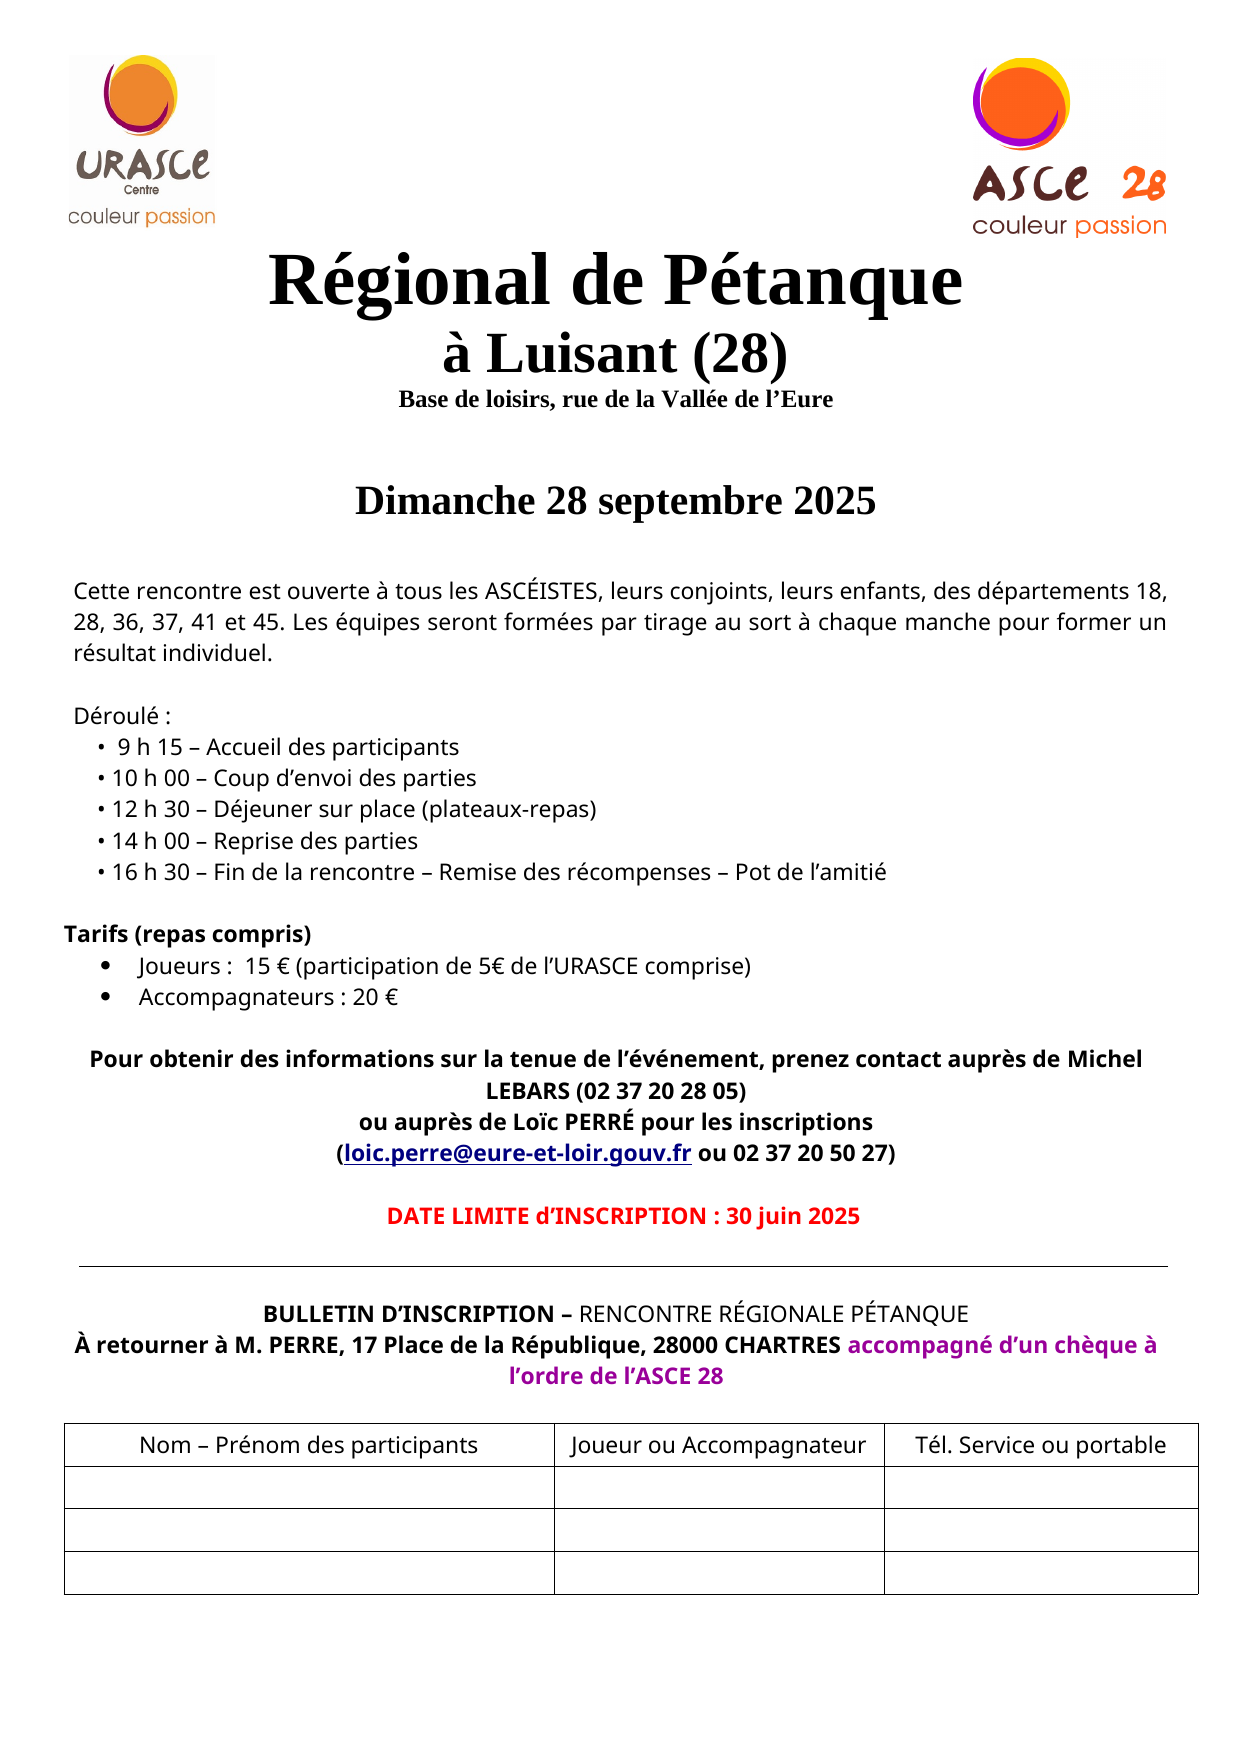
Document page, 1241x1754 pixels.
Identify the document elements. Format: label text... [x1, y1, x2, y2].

picture [68, 55, 218, 231]
text (loic.perre@eure-et-loir.gouv.fr ou 02 37 20 50 27) [64, 1137, 1168, 1168]
text Cette rencontre est ouverte à tous les ASCÉISTES, leurs conjoints, leurs enfants, des départements 18, 28, 36, 37, 41 et 45. Les équipes seront formées par tirage au sort à chaque manche pour former un résultat individuel. [73, 575, 1168, 668]
text Dimanche 28 septembre 2025 [64, 477, 1168, 524]
table_cell [65, 1509, 554, 1551]
text • 16 h 30 – Fin de la rencontre – Remise des récompenses – Pot de l’amitié [73, 856, 1168, 887]
text Tarifs (repas compris) [64, 918, 1168, 950]
table_cell [885, 1467, 1198, 1508]
table_header Tél. Service ou portable [885, 1424, 1198, 1466]
table_cell [555, 1552, 884, 1594]
text Base de loisirs, rue de la Vallée de l’Eure [64, 385, 1168, 413]
text • 12 h 30 – Déjeuner sur place (plateaux-repas) [73, 793, 1168, 825]
text À retourner à M. PERRE, 17 Place de la République, 28000 CHARTRES accompagné d’un chèque à l’ordre de l’ASCE 28 [64, 1329, 1168, 1391]
text à Luisant (28) [64, 321, 1168, 385]
table_cell [885, 1509, 1198, 1551]
text DATE LIMITE d’INSCRIPTION : 30 juin 2025 [78, 1200, 1168, 1231]
text • 9 h 15 – Accueil des participants [73, 731, 1168, 762]
text Déroulé : [73, 700, 1168, 731]
text • 14 h 00 – Reprise des parties [73, 825, 1168, 856]
table_cell [65, 1467, 554, 1508]
text Régional de Pétanque [64, 148, 1168, 321]
table_header Joueur ou Accompagnateur [555, 1424, 884, 1466]
list Joueurs : 15 € (participation de 5€ de l’URASCE comprise) [101, 950, 1168, 981]
table_cell [555, 1467, 884, 1508]
picture [973, 58, 1166, 238]
text BULLETIN D’INSCRIPTION – RENCONTRE RÉGIONALE PÉTANQUE [64, 1298, 1168, 1329]
table_cell [65, 1552, 554, 1594]
text Pour obtenir des informations sur la tenue de l’événement, prenez contact auprès de Michel LEBARS (02 37 20 28 05) [64, 1043, 1168, 1106]
table_cell [885, 1552, 1198, 1594]
text ou auprès de Loïc PERRÉ pour les inscriptions [64, 1106, 1168, 1137]
table_header Nom – Prénom des participants [65, 1424, 554, 1466]
table_cell [555, 1509, 884, 1551]
list Accompagnateurs : 20 € [101, 981, 1168, 1012]
text • 10 h 00 – Coup d’envoi des parties [73, 762, 1168, 793]
